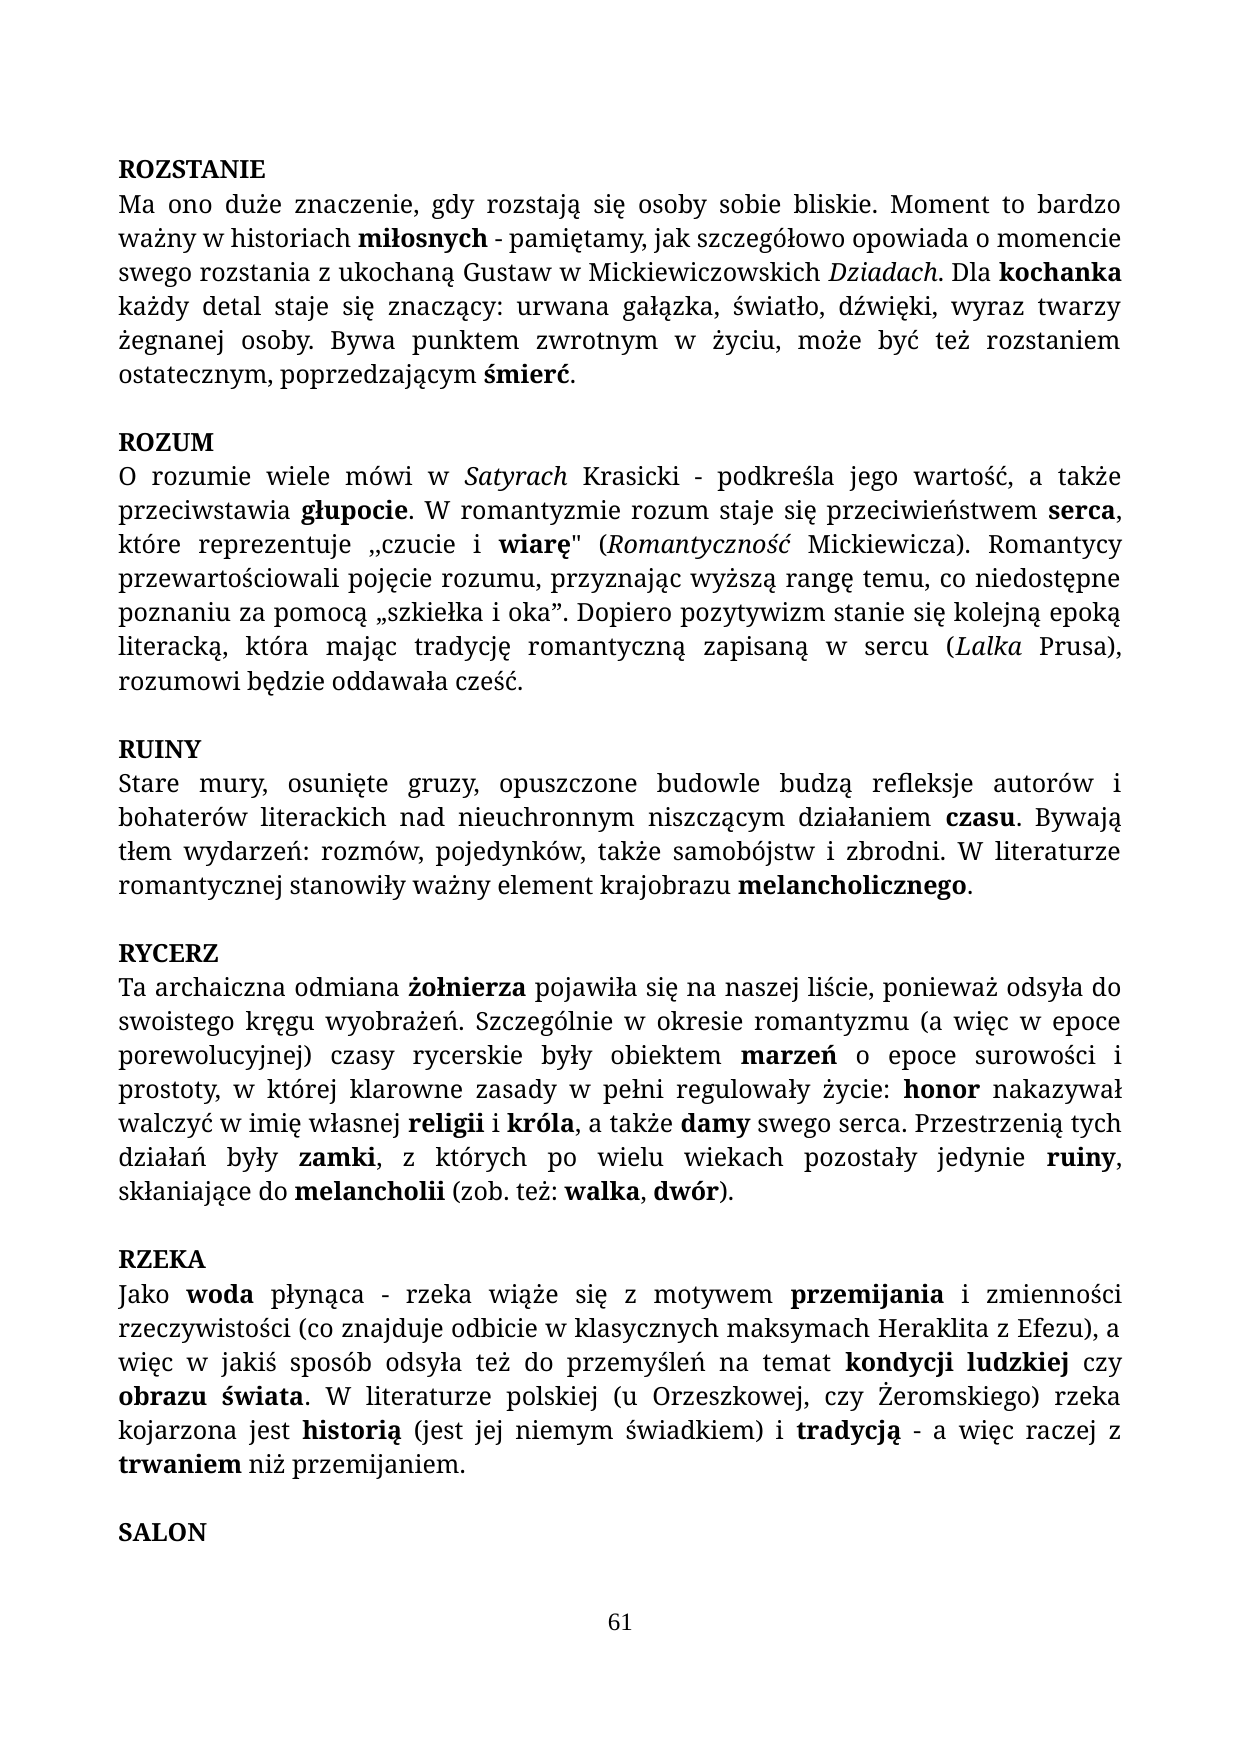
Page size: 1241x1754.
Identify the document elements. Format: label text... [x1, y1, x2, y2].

text RUINY [118, 731, 1122, 765]
text Ma ono duże znaczenie, gdy rozstają się osoby sobie bliskie. Moment to bardzo ważny w historiach miłosnych - pamiętamy, jak szczegółowo opowiada o momencie swego rozstania z ukochaną Gustaw w Mickiewiczowskich Dziadach. Dla kochanka każdy detal staje się znaczący: urwana gałązka, światło, dźwięki, wyraz twarzy żegnanej osoby. Bywa punktem zwrotnym w życiu, może być też rozstaniem ostatecznym, poprzedzającym śmierć. [118, 186, 1122, 391]
text Stare mury, osunięte gruzy, opuszczone budowle budzą refleksje autorów i bohaterów literackich nad nieuchronnym niszczącym działaniem czasu. Bywają tłem wydarzeń: rozmów, pojedynków, także samobójstw i zbrodni. W literaturze romantycznej stanowiły ważny element krajobrazu melancholicznego. [118, 765, 1122, 902]
text Ta archaiczna odmiana żołnierza pojawiła się na naszej liście, ponieważ odsyła do swoistego kręgu wyobrażeń. Szczególnie w okresie romantyzmu (a więc w epoce porewolucyjnej) czasy rycerskie były obiektem marzeń o epoce surowości i prostoty, w której klarowne zasady w pełni regulowały życie: honor nakazywał walczyć w imię własnej religii i króla, a także damy swego serca. Przestrzenią tych działań były zamki, z których po wielu wiekach pozostały jedynie ruiny, skłaniające do melancholii (zob. też: walka, dwór). [118, 970, 1122, 1208]
text RZEKA [118, 1242, 1122, 1276]
text RYCERZ [118, 936, 1122, 970]
text ROZSTANIE [118, 152, 1122, 186]
text O rozumie wiele mówi w Satyrach Krasicki - podkreśla jego wartość, a także przeciwstawia głupocie. W romantyzmie rozum staje się przeciwieństwem serca, które reprezentuje ,,czucie i wiarę" (Romantyczność Mickiewicza). Romantycy przewartościowali pojęcie rozumu, przyznając wyższą rangę temu, co niedostępne poznaniu za pomocą „szkiełka i oka”. Dopiero pozytywizm stanie się kolejną epoką literacką, która mając tradycję romantyczną zapisaną w sercu (Lalka Prusa), rozumowi będzie oddawała cześć. [118, 459, 1122, 697]
text ROZUM [118, 425, 1122, 459]
text SALON [118, 1515, 1122, 1549]
text Jako woda płynąca - rzeka wiąże się z motywem przemijania i zmienności rzeczywistości (co znajduje odbicie w klasycznych maksymach Heraklita z Efezu), a więc w jakiś sposób odsyła też do przemyśleń na temat kondycji ludzkiej czy obrazu świata. W literaturze polskiej (u Orzeszkowej, czy Żeromskiego) rzeka kojarzona jest historią (jest jej niemym świadkiem) i tradycją - a więc raczej z trwaniem niż przemijaniem. [118, 1276, 1122, 1481]
